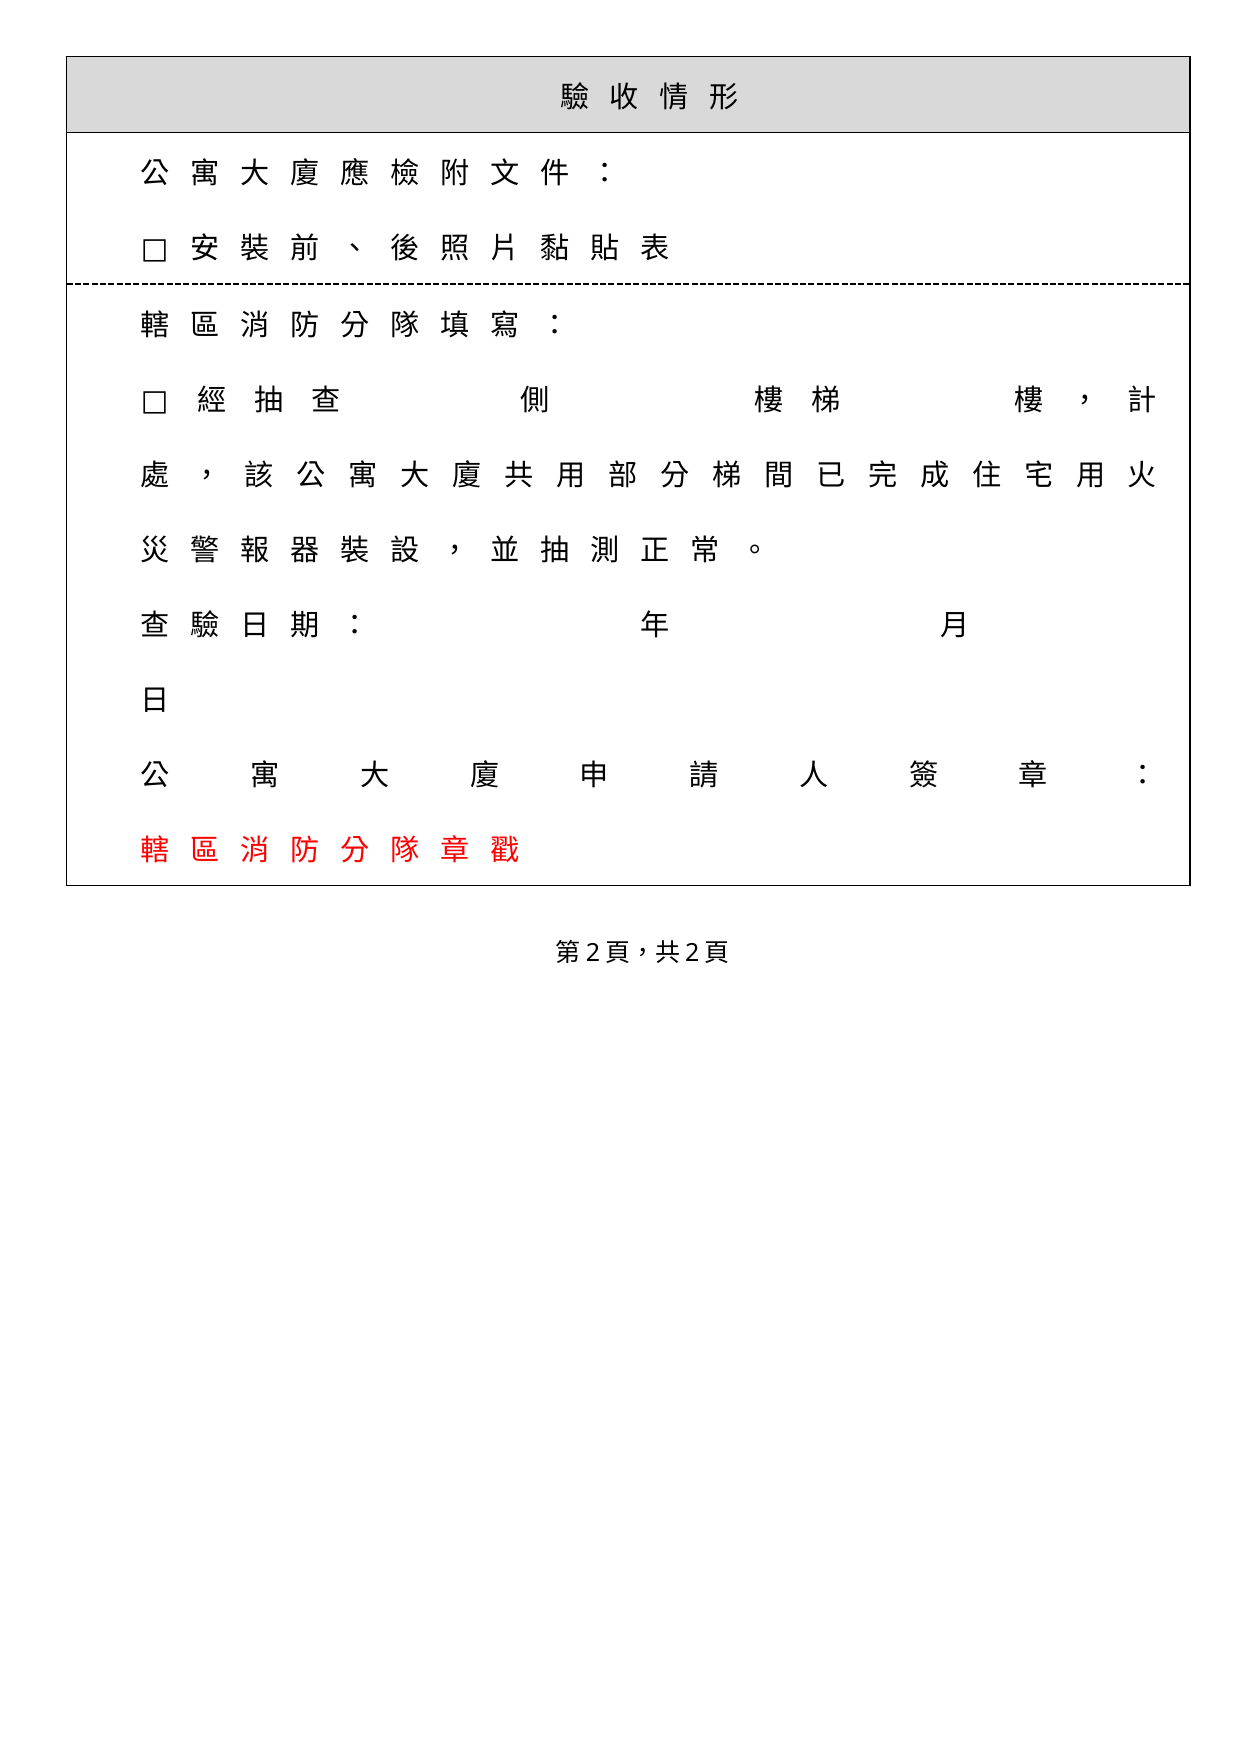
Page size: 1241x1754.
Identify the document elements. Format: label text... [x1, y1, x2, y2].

table_cell 轄區消防分隊填寫： □經抽查 側 樓梯 樓，計 處，該公寓大廈共用部分梯間已完成住宅用火災警報器裝設，並抽測正常。 查驗日期： 年 月 日 公寓大廈申請人簽章： 轄區消防分隊章戳 [67, 283, 1189, 885]
table_cell 驗收情形 [67, 57, 1189, 132]
text 第2頁，共2頁 [458, 932, 826, 968]
table_cell 公寓大廈應檢附文件： □安裝前、後照片黏貼表 [67, 133, 1189, 283]
